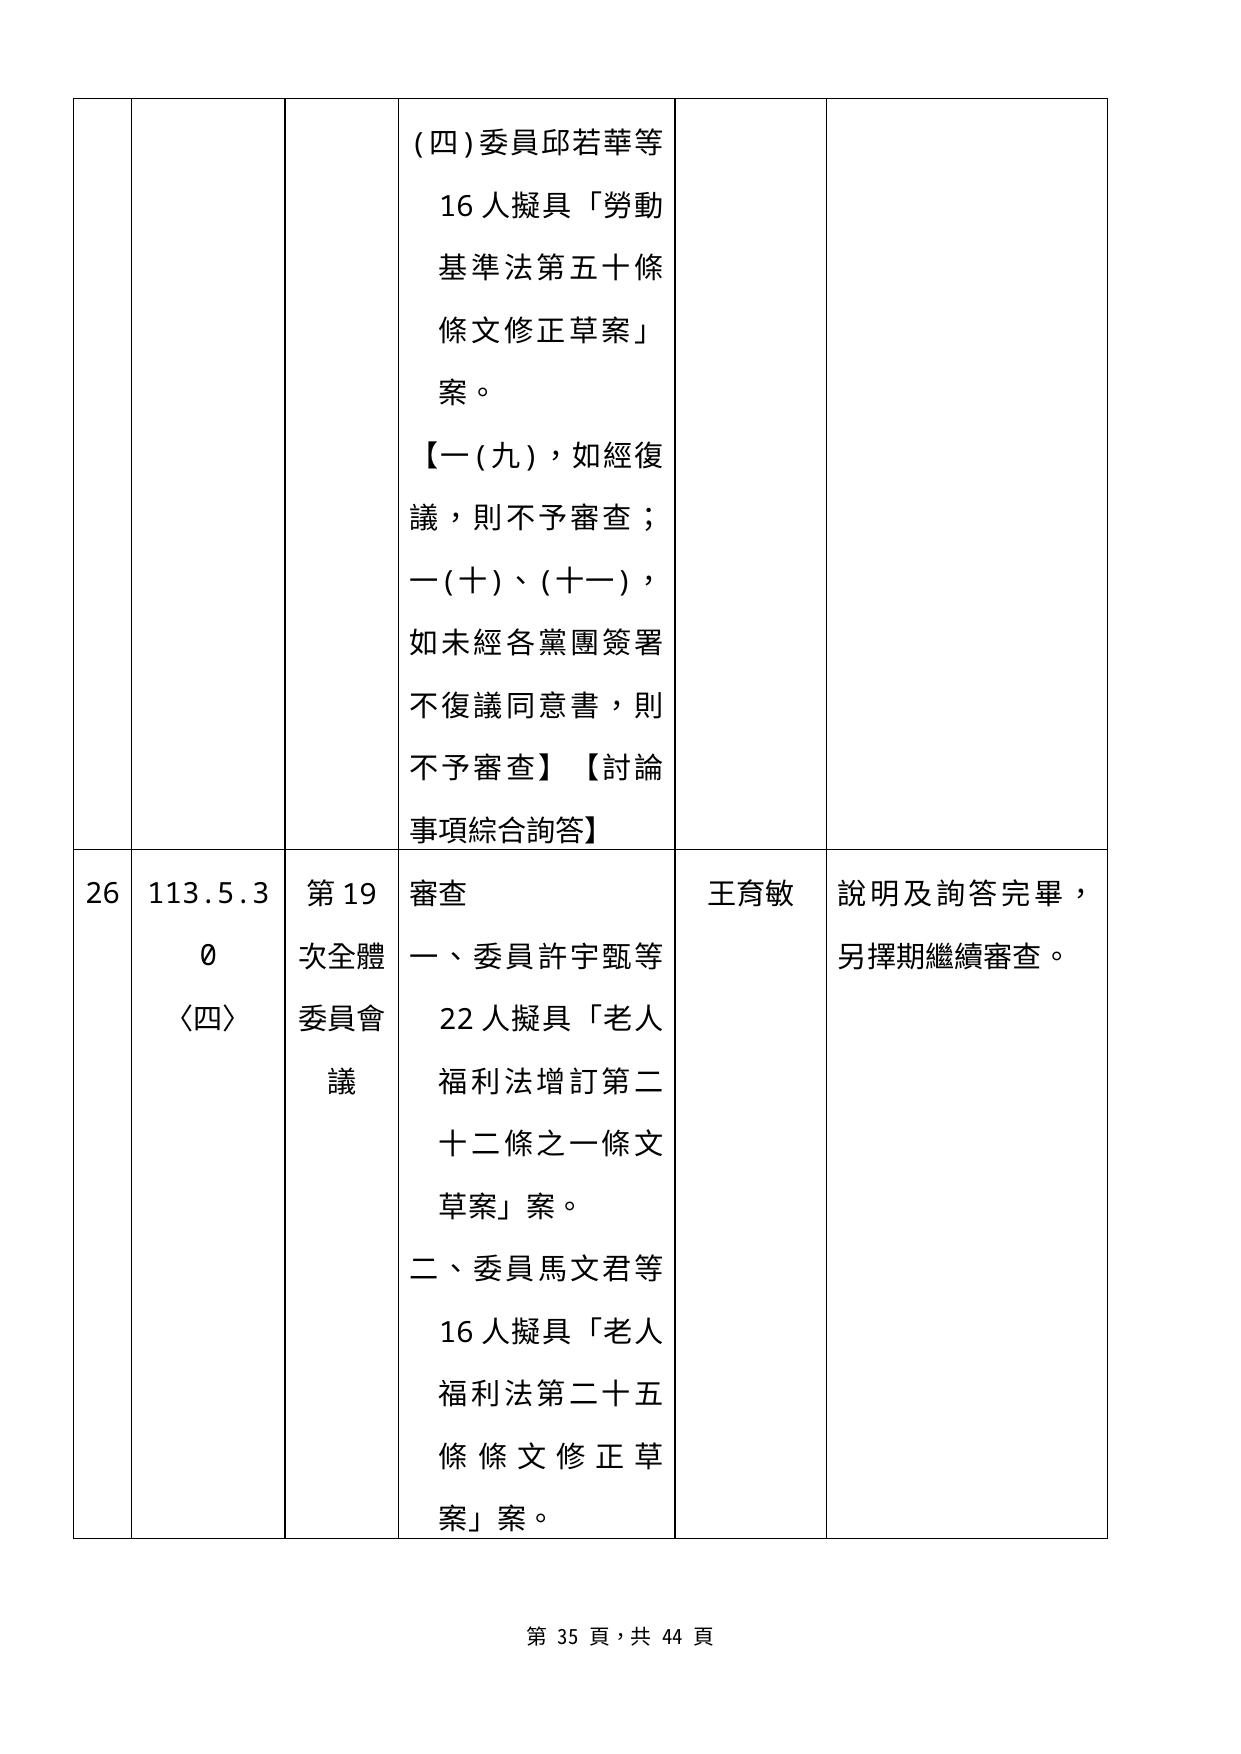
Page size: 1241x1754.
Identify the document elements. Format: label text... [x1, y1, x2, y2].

table_cell (四)委員邱若華等16人擬具「勞動基準法第五十條條文修正草案」案。 【一(九)，如經復議，則不予審查；一(十)、(十一)，如未經各黨團簽署不復議同意書，則不予審查】【討論事項綜合詢答】 [399, 99, 674, 849]
table_cell [827, 99, 1107, 849]
table_cell 王育敏 [676, 850, 826, 1538]
table_cell 第19次全體委員會議 [286, 850, 398, 1538]
table_cell [74, 99, 131, 849]
table_cell [676, 99, 826, 849]
table_cell 說明及詢答完畢，另擇期繼續審查。 [827, 850, 1107, 1538]
table_cell [132, 99, 284, 849]
table_cell [286, 99, 398, 849]
table_cell 審查 一、委員許宇甄等22人擬具「老人福利法增訂第二十二條之一條文草案」案。 二、委員馬文君等16人擬具「老人福利法第二十五條條文修正草案」案。 [399, 850, 674, 1538]
table_cell 113.5.30 〈四〉 [132, 850, 284, 1538]
table_cell 26 [74, 850, 131, 1538]
